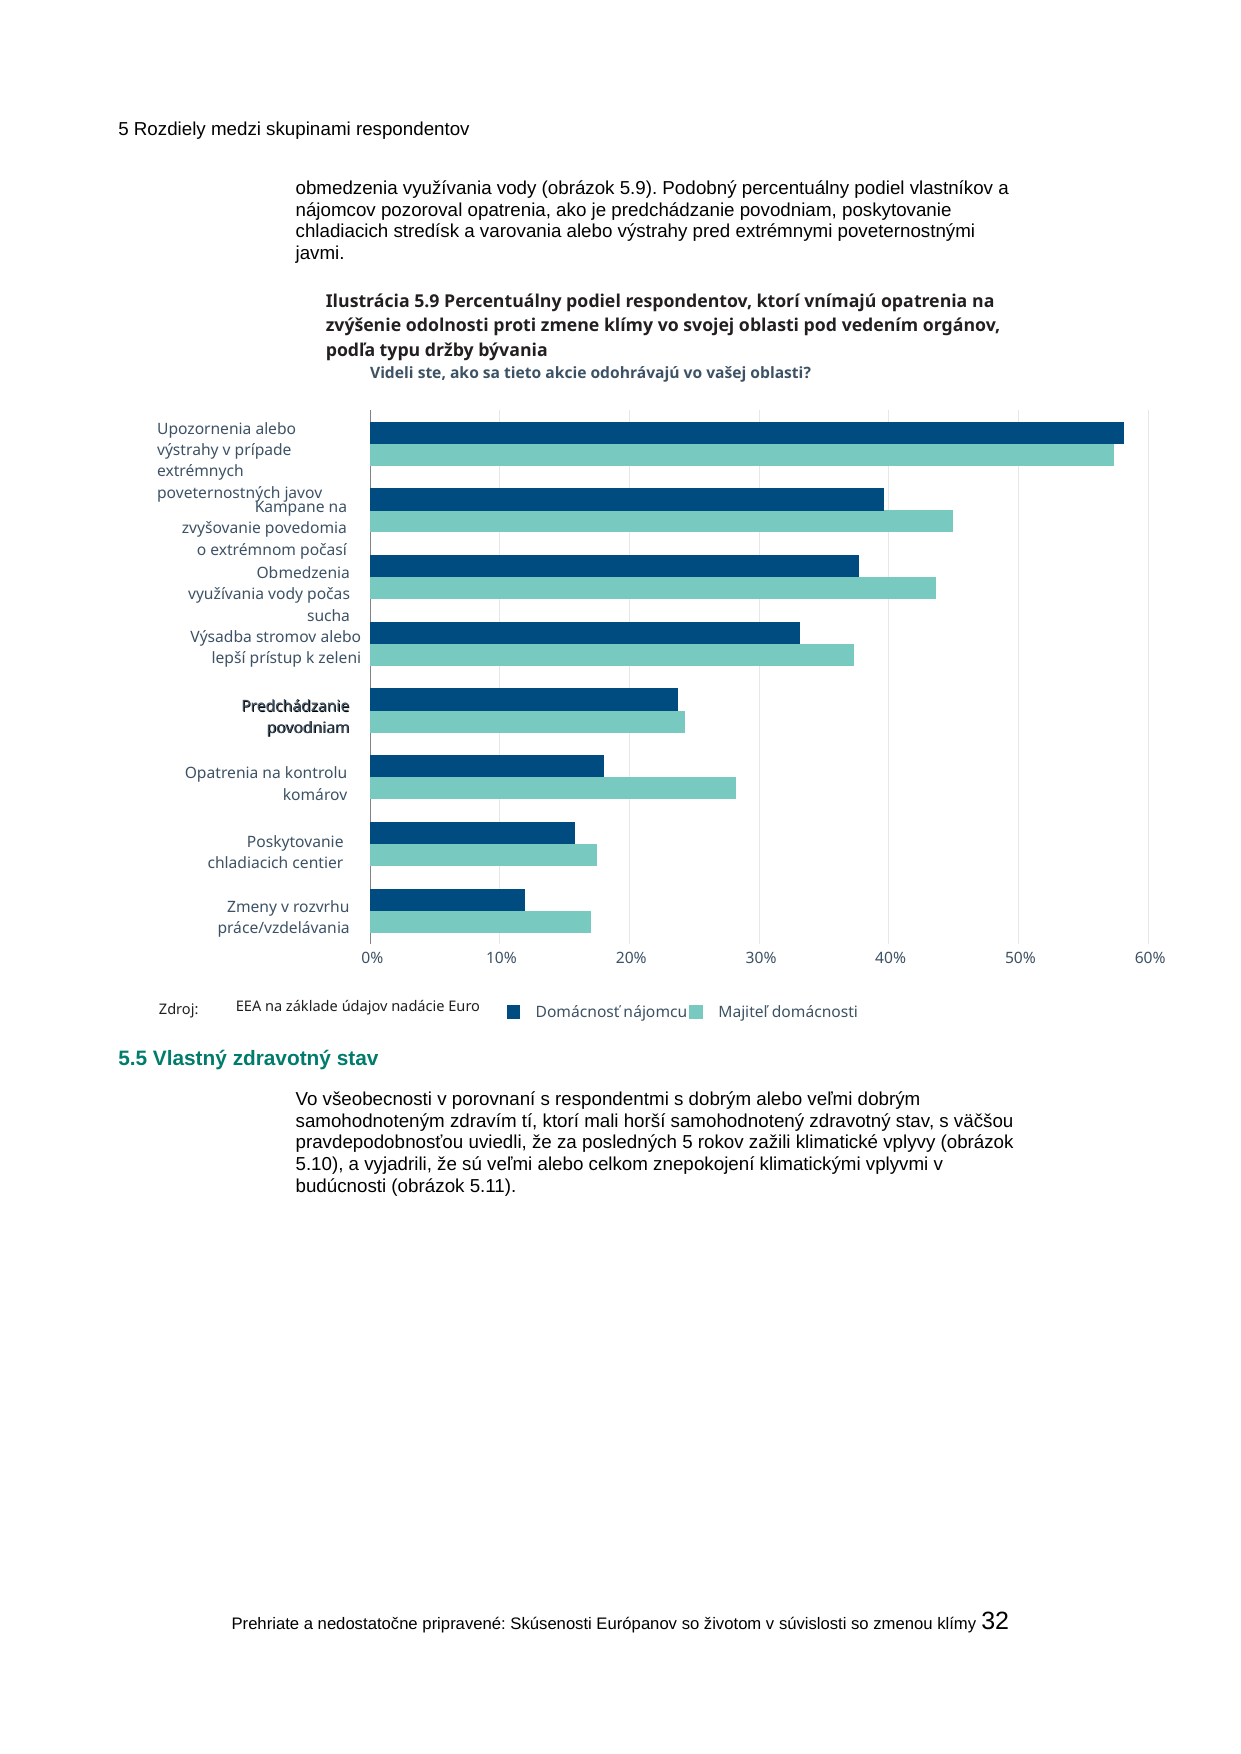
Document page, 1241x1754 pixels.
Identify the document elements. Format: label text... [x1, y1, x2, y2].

text Vo všeobecnosti v porovnaní s respondentmi s dobrým alebo veľmi dobrým samohodnoteným zdravím tí, ktorí mali horší samohodnotený zdravotný stav, s väčšou pravdepodobnosťou uviedli, že za posledných 5 rokov zažili klimatické vplyvy (obrázok 5.10), a vyjadrili, že sú veľmi alebo celkom znepokojení klimatickými vplyvmi v budúcnosti (obrázok 5.11). [295, 1088, 1022, 1196]
subtitle 5.5 Vlastný zdravotný stav [118, 290, 1122, 1070]
text obmedzenia využívania vody (obrázok 5.9). Podobný percentuálny podiel vlastníkov a nájomcov pozoroval opatrenia, ako je predchádzanie povodniam, poskytovanie chladiacich stredísk a varovania alebo výstrahy pred extrémnymi poveternostnými javmi. [295, 177, 1022, 263]
